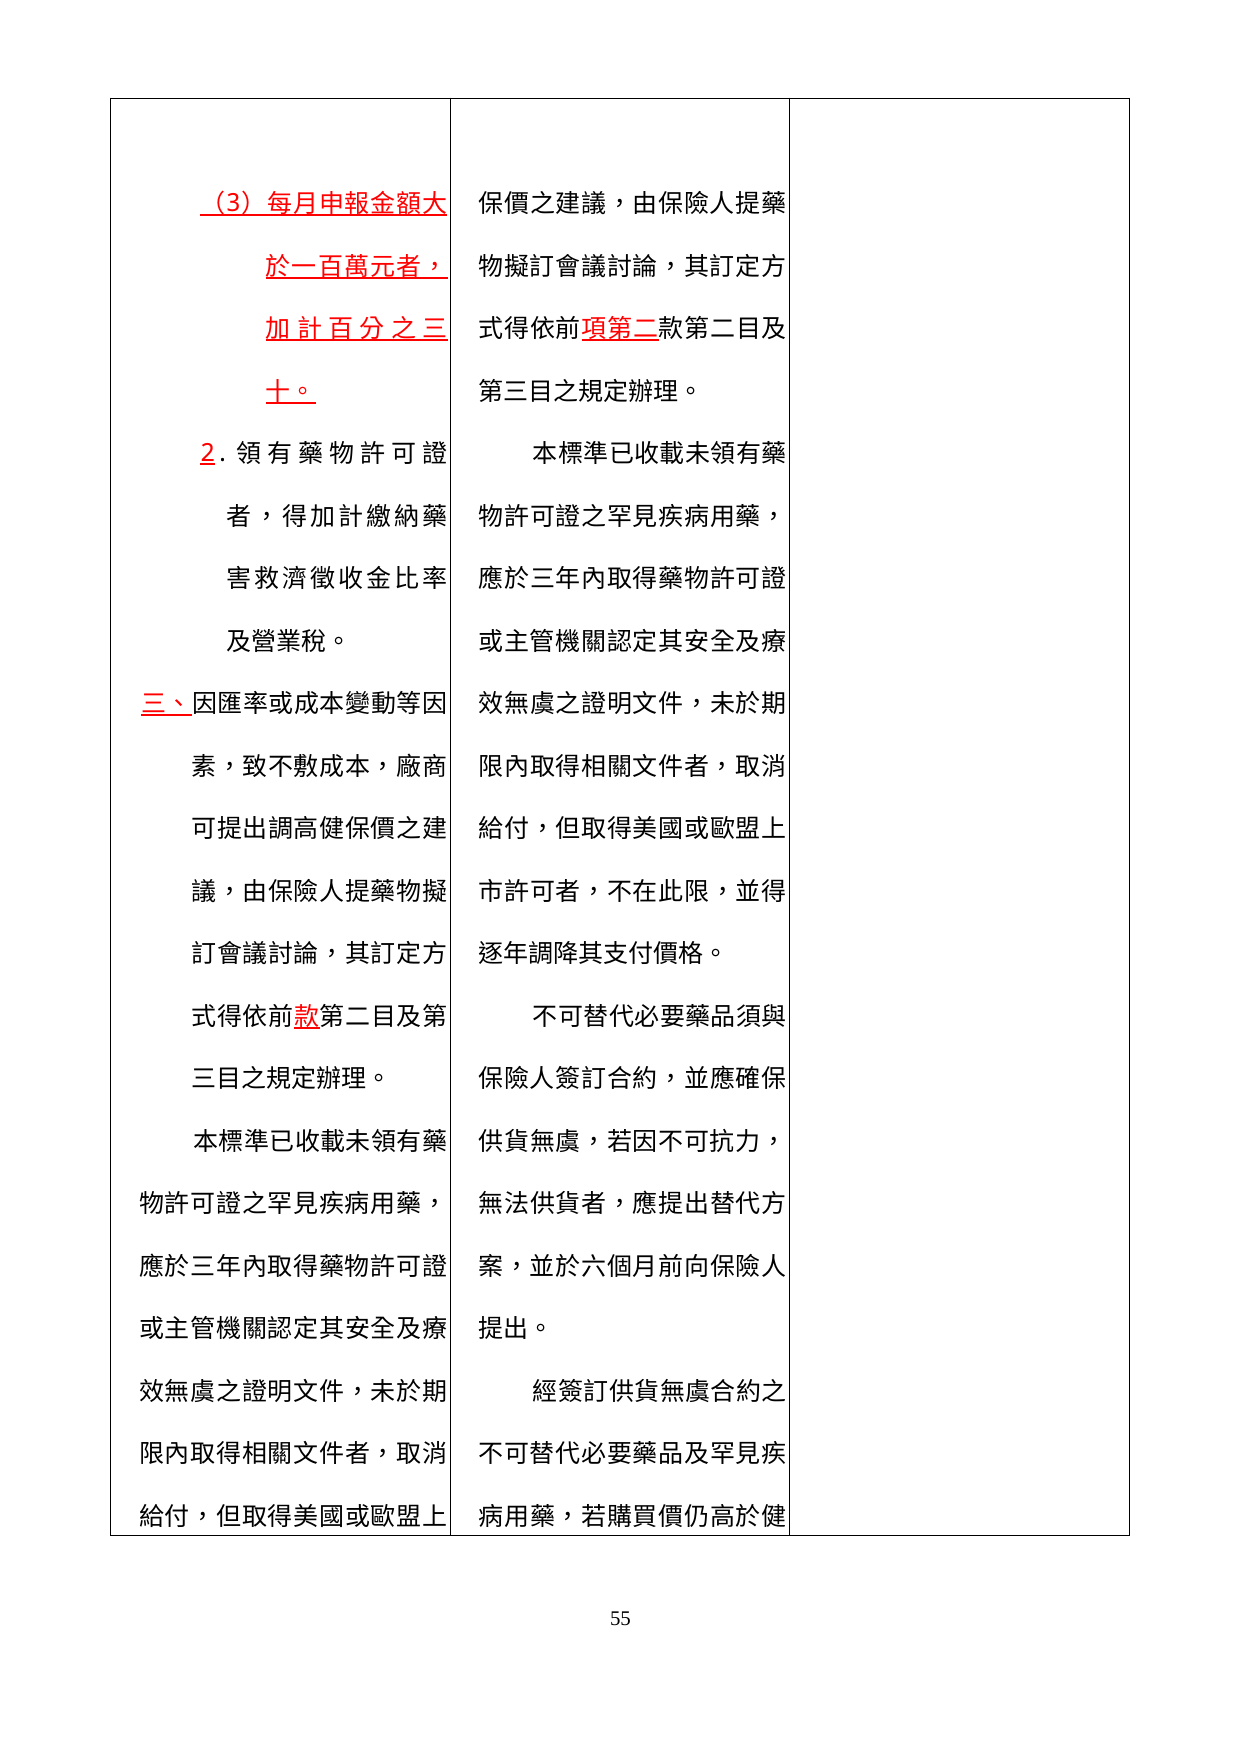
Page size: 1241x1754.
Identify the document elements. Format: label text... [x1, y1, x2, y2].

table_cell [790, 99, 1129, 1535]
table_cell 保價之建議，由保險人提藥物擬訂會議討論，其訂定方式得依前項第二款第二目及第三目之規定辦理。 本標準已收載未領有藥物許可證之罕見疾病用藥，應於三年內取得藥物許可證或主管機關認定其安全及療效無虞之證明文件，未於期限內取得相關文件者，取消給付，但取得美國或歐盟上市許可者，不在此限，並得逐年調降其支付價格。 不可替代必要藥品須與保險人簽訂合約，並應確保供貨無虞，若因不可抗力，無法供貨者，應提出替代方案，並於六個月前向保險人提出。 經簽訂供貨無虞合約之不可替代必要藥品及罕見疾病用藥，若購買價仍高於健 [451, 99, 789, 1535]
table_cell （3）每月申報金額大於一百萬元者，加計百分之三十。 2.領有藥物許可證者，得加計繳納藥害救濟徵收金比率及營業稅。 三、因匯率或成本變動等因素，致不敷成本，廠商可提出調高健保價之建議，由保險人提藥物擬訂會議討論，其訂定方式得依前款第二目及第三目之規定辦理。 本標準已收載未領有藥物許可證之罕見疾病用藥，應於三年內取得藥物許可證或主管機關認定其安全及療效無虞之證明文件，未於期限內取得相關文件者，取消給付，但取得美國或歐盟上 [111, 99, 450, 1535]
